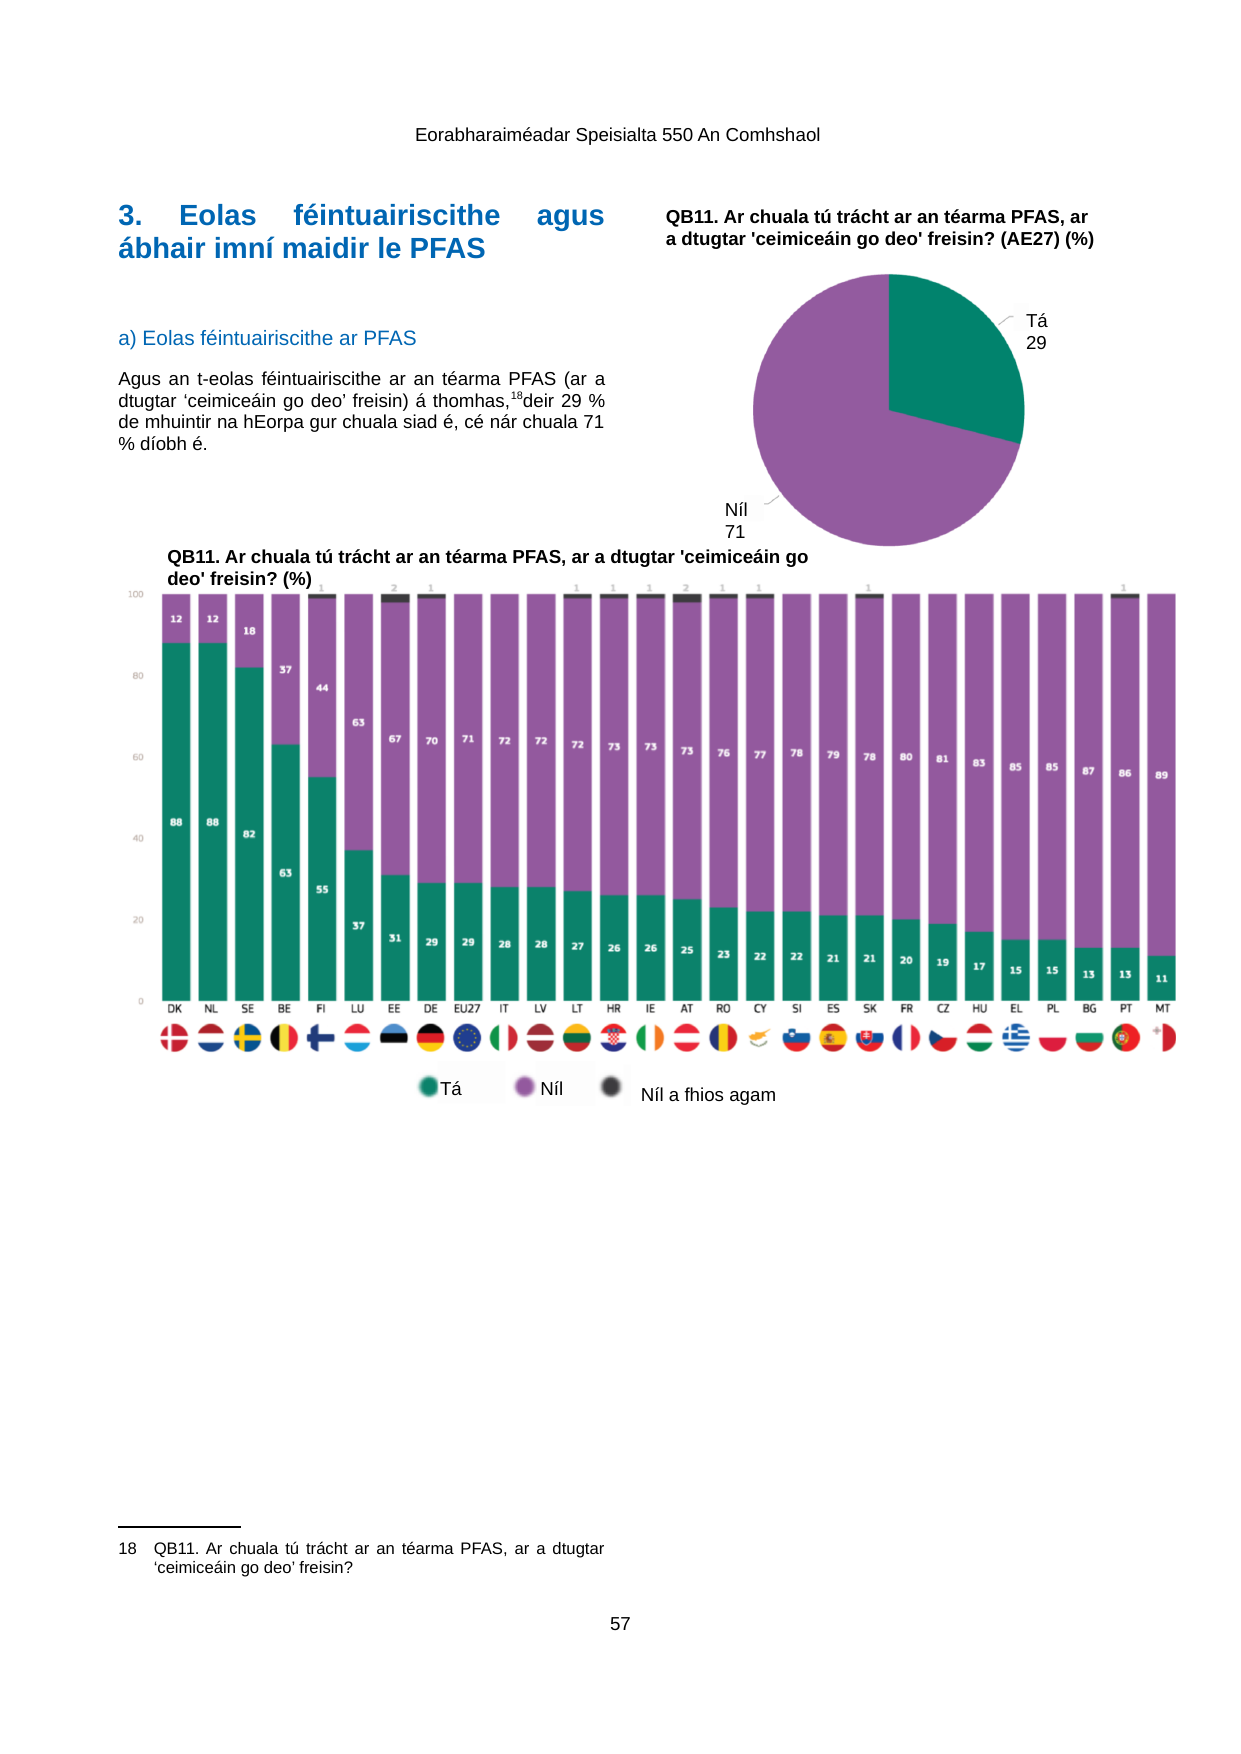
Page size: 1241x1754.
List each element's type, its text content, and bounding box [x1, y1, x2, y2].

subtitle 3. Eolas féintuairiscithe agus ábhair imní maidir le PFAS [118, 198, 605, 265]
picture [118, 580, 1176, 1060]
subtitle a) Eolas féintuairiscithe ar PFAS [118, 326, 605, 349]
picture [744, 270, 1029, 551]
picture [407, 1061, 631, 1106]
text QB11. Ar chuala tú trácht ar an téarma PFAS, ar a dtugtar ‘ceimiceáin go deo’ freisin? [118, 1538, 605, 1577]
text Agus an t-eolas féintuairiscithe ar an téarma PFAS (ar a dtugtar ‘ceimiceáin go deo’ freisin) á thomhas,deir 29 % de mhuintir na hEorpa gur chuala siad é, cé nár chuala 71 % díobh é. [118, 368, 605, 454]
